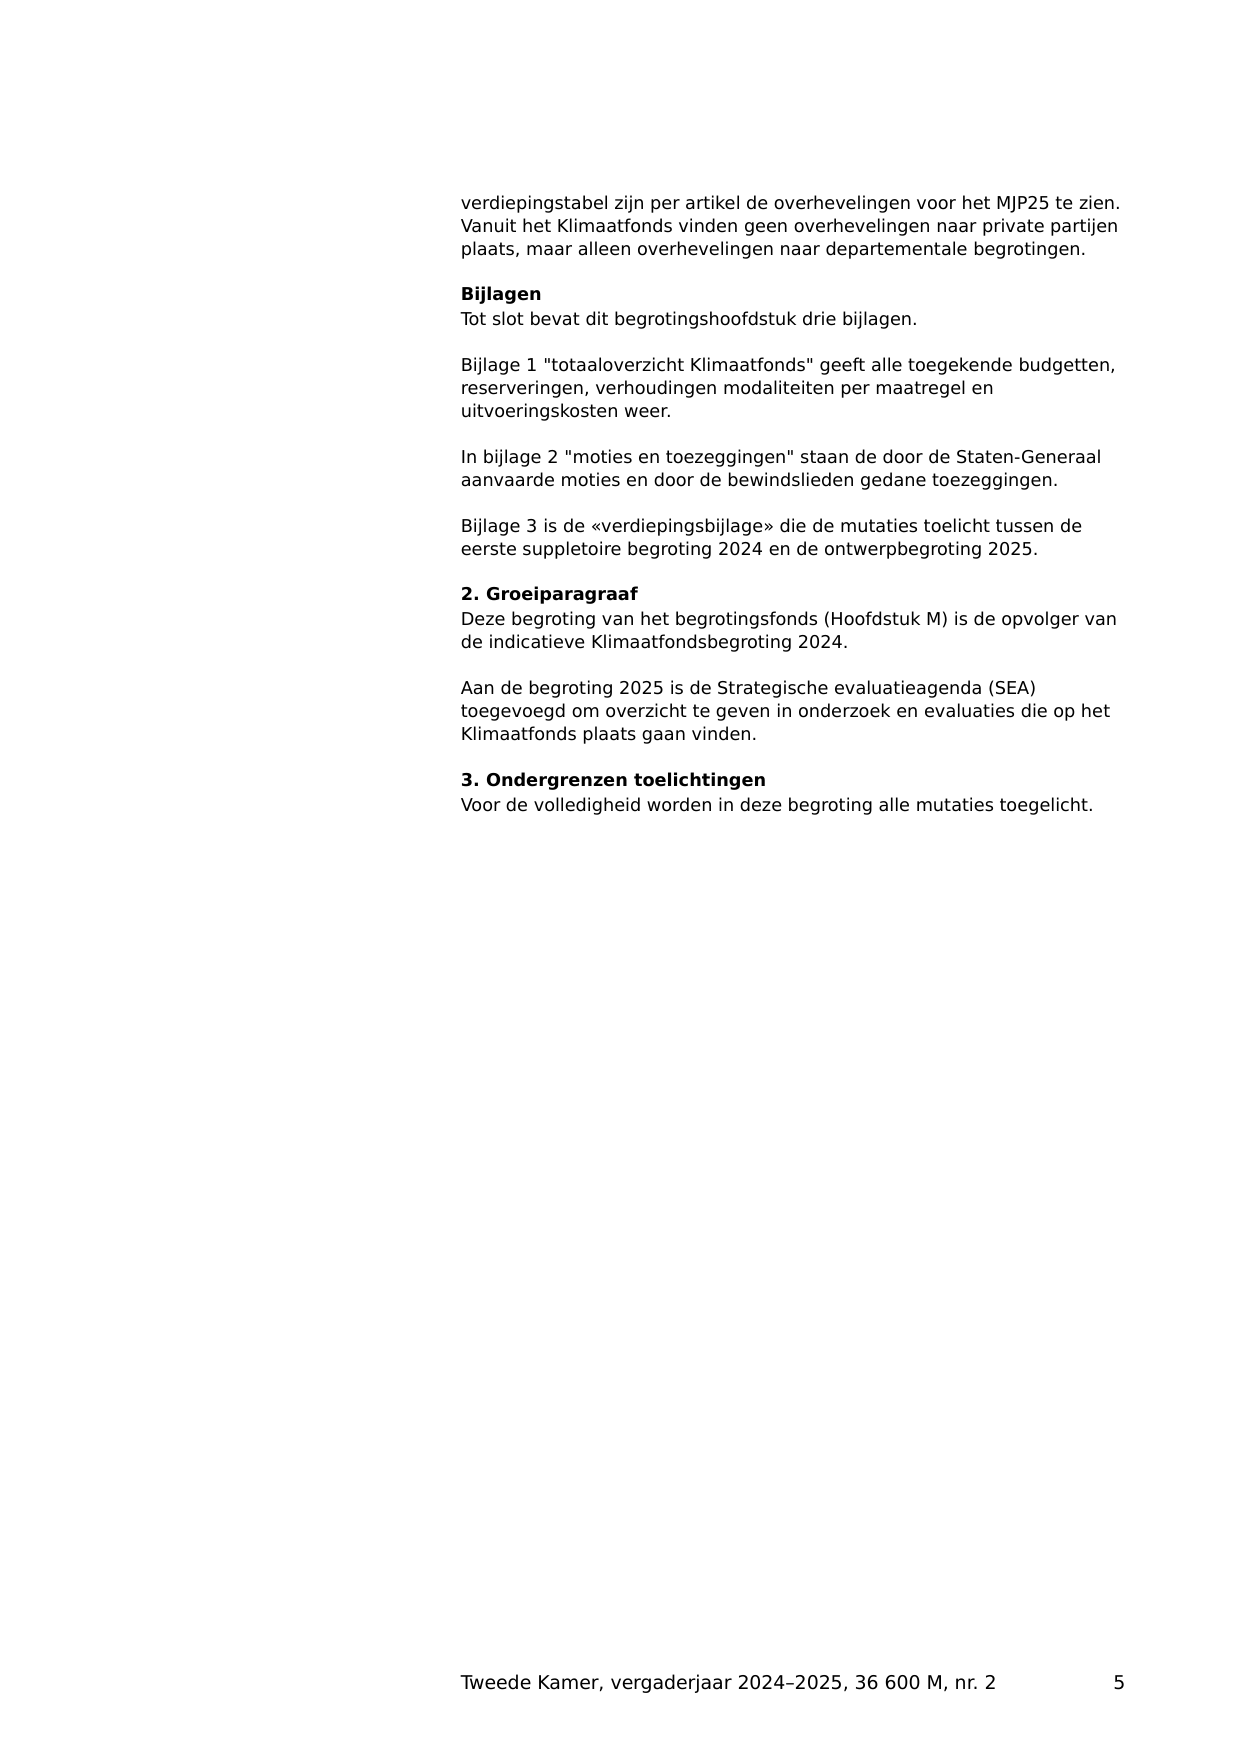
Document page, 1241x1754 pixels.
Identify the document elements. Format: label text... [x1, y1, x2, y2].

text Bijlage 3 is de «verdiepingsbijlage» die de mutaties toelicht tussen de eerste suppletoire begroting 2024 en de ontwerpbegroting 2025. [461, 514, 1125, 559]
text Bijlagen [461, 282, 1125, 305]
text Tot slot bevat dit begrotingshoofdstuk drie bijlagen. [461, 307, 1125, 330]
text Bijlage 1 "totaaloverzicht Klimaatfonds" geeft alle toegekende budgetten, reserveringen, verhoudingen modaliteiten per maatregel en uitvoeringskosten weer. [461, 353, 1125, 422]
text 2. Groeiparagraaf [461, 582, 1125, 605]
text In bijlage 2 "moties en toezeggingen" staan de door de Staten-Generaal aanvaarde moties en door de bewindslieden gedane toezeggingen. [461, 445, 1125, 491]
text 3. Ondergrenzen toelichtingen [461, 768, 1125, 791]
text Deze begroting van het begrotingsfonds (Hoofdstuk M) is de opvolger van de indicatieve Klimaatfondsbegroting 2024. [461, 607, 1125, 653]
text Voor de volledigheid worden in deze begroting alle mutaties toegelicht. [461, 793, 1125, 816]
text verdiepingstabel zijn per artikel de overhevelingen voor het MJP25 te zien. Vanuit het Klimaatfonds vinden geen overhevelingen naar private partijen plaats, maar alleen overhevelingen naar departementale begrotingen. [461, 191, 1125, 259]
text Aan de begroting 2025 is de Strategische evaluatieagenda (SEA) toegevoegd om overzicht te geven in onderzoek en evaluaties die op het Klimaatfonds plaats gaan vinden. [461, 676, 1125, 745]
